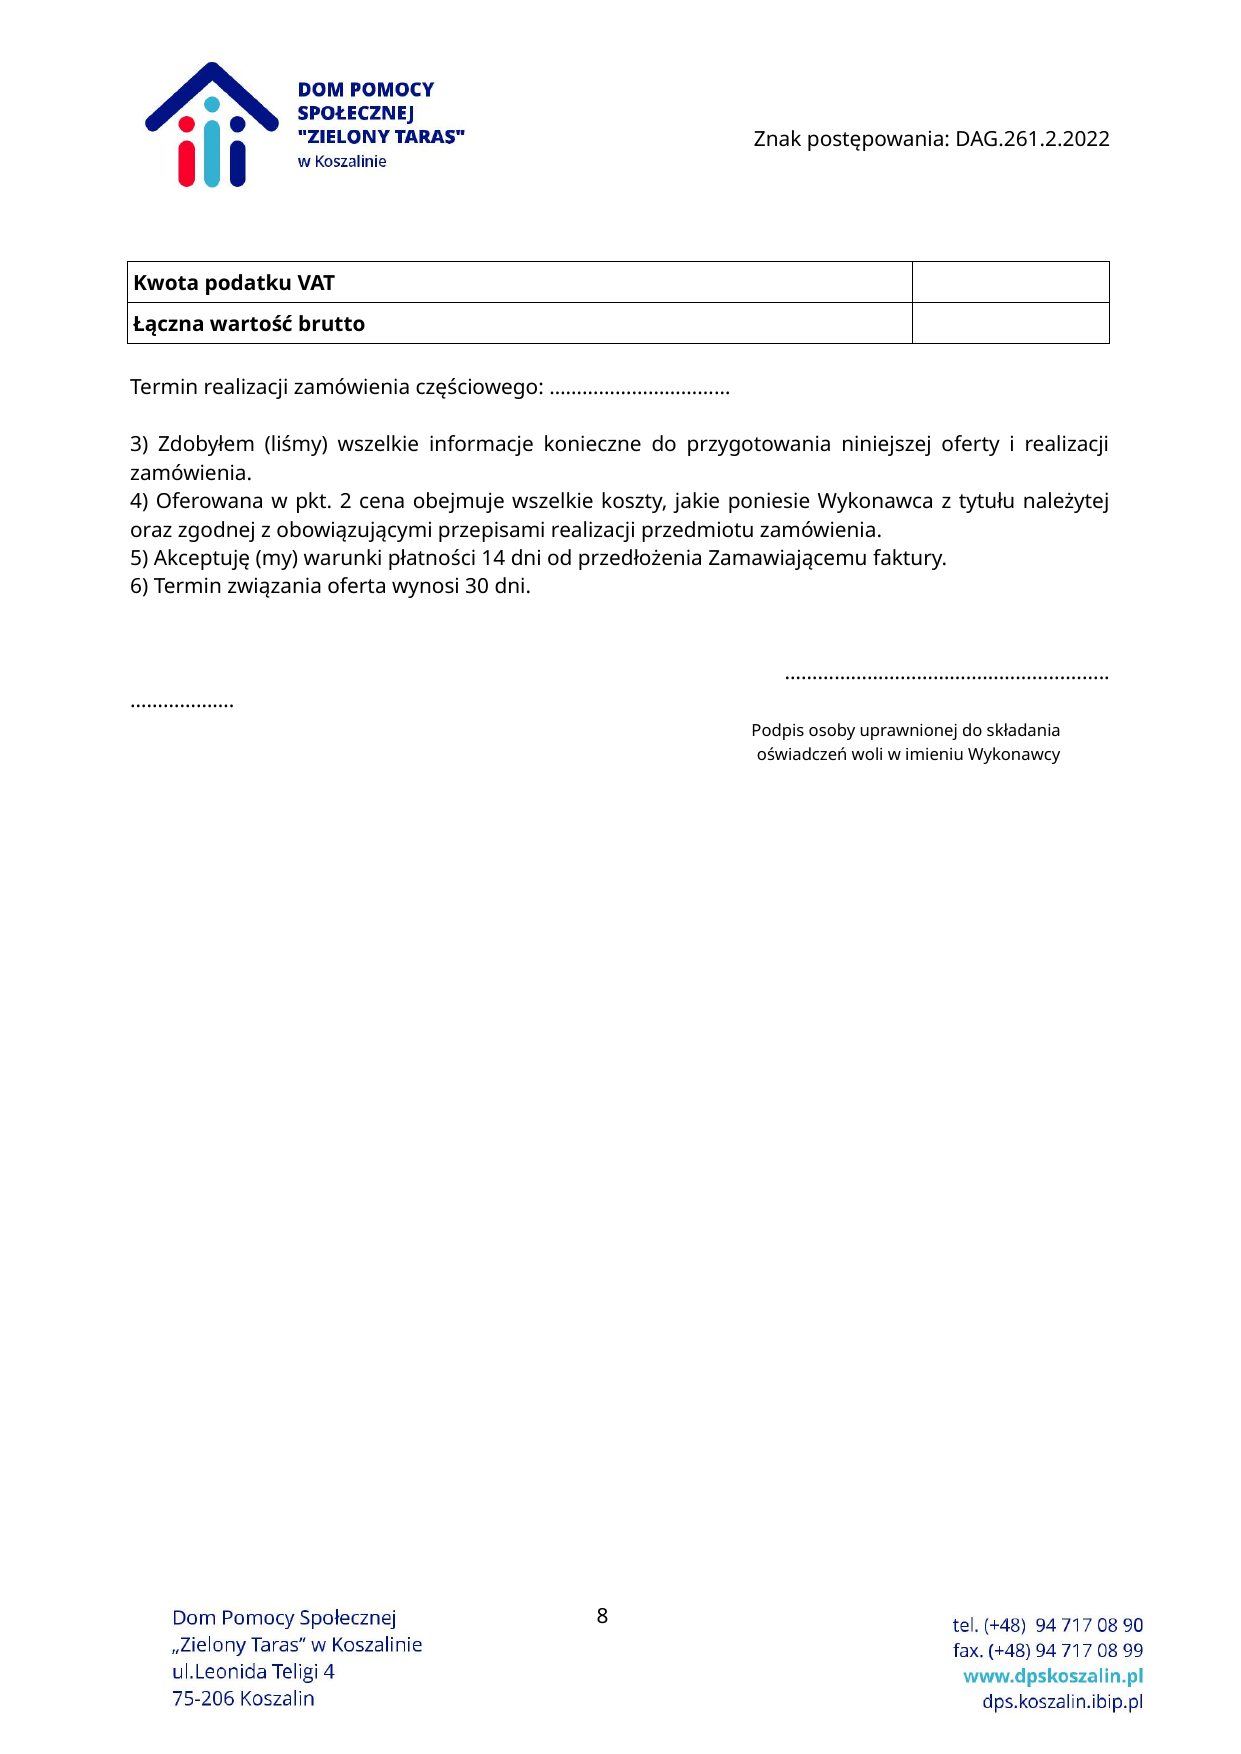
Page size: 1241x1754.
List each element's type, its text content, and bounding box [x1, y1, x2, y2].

table_cell [913, 262, 1109, 302]
list ………………………………………..............………………. [130, 657, 1110, 714]
table_cell [913, 303, 1109, 343]
list 3) Zdobyłem (liśmy) wszelkie informacje konieczne do przygotowania niniejszej oferty i realizacji zamówienia. [130, 429, 1110, 486]
list 4) Oferowana w pkt. 2 cena obejmuje wszelkie koszty, jakie poniesie Wykonawca z tytułu należytej oraz zgodnej z obowiązującymi przepisami realizacji przedmiotu zamówienia. [130, 486, 1110, 543]
table_cell Kwota podatku VAT [128, 262, 912, 302]
list Termin realizacji zamówienia częściowego: …………………………… [130, 372, 1110, 401]
list 5) Akceptuję (my) warunki płatności 14 dni od przedłożenia Zamawiającemu faktury. [130, 543, 1110, 572]
list Podpis osoby uprawnionej do składania [197, 714, 1110, 742]
list 6) Termin związania oferta wynosi 30 dni. [130, 572, 1110, 600]
list oświadczeń woli w imieniu Wykonawcy [197, 742, 1110, 765]
table_cell Łączna wartość brutto [128, 303, 912, 343]
